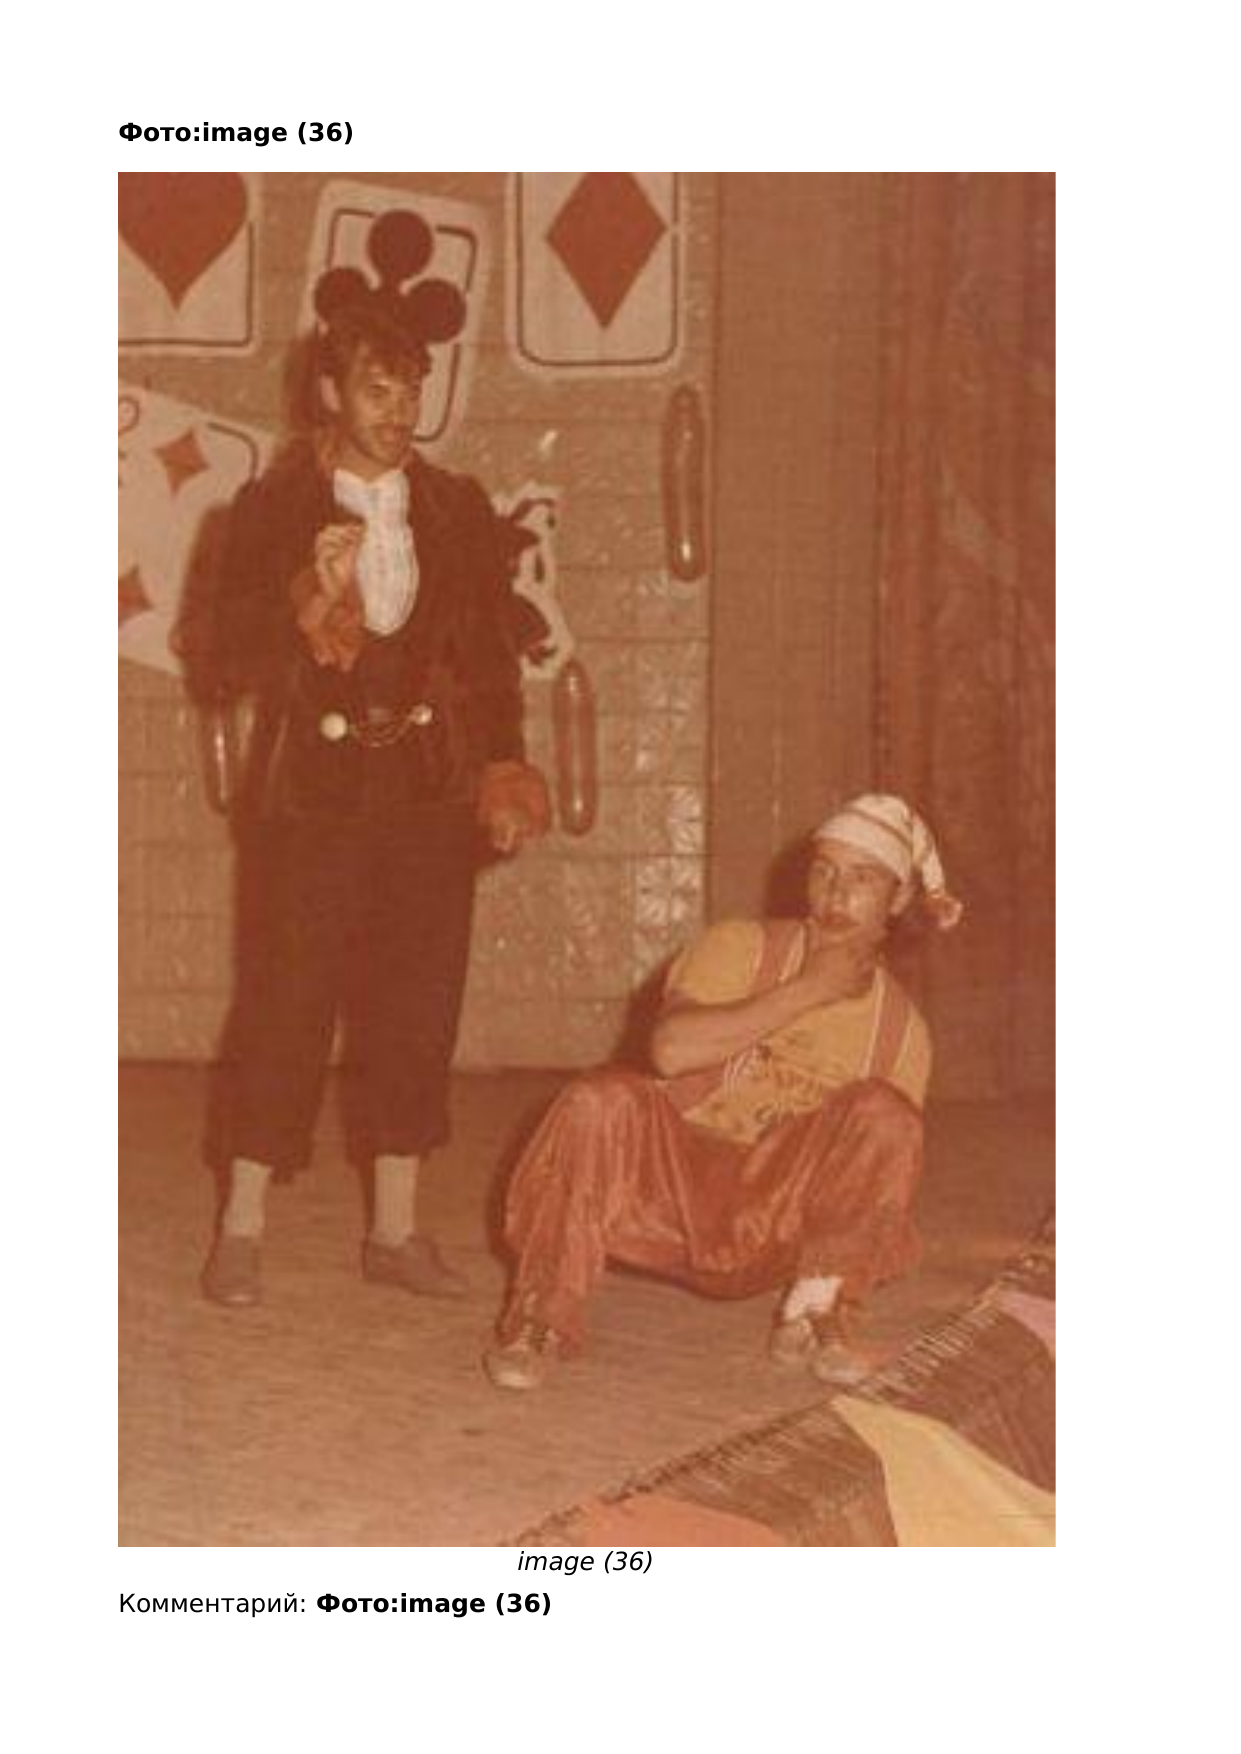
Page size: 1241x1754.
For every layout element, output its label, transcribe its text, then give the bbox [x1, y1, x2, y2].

subtitle Фото:image (36) [118, 118, 1122, 147]
picture [118, 172, 1056, 1547]
text Комментарий: Фото:image (36) [118, 1589, 1122, 1618]
text image (36) [118, 1547, 1056, 1576]
